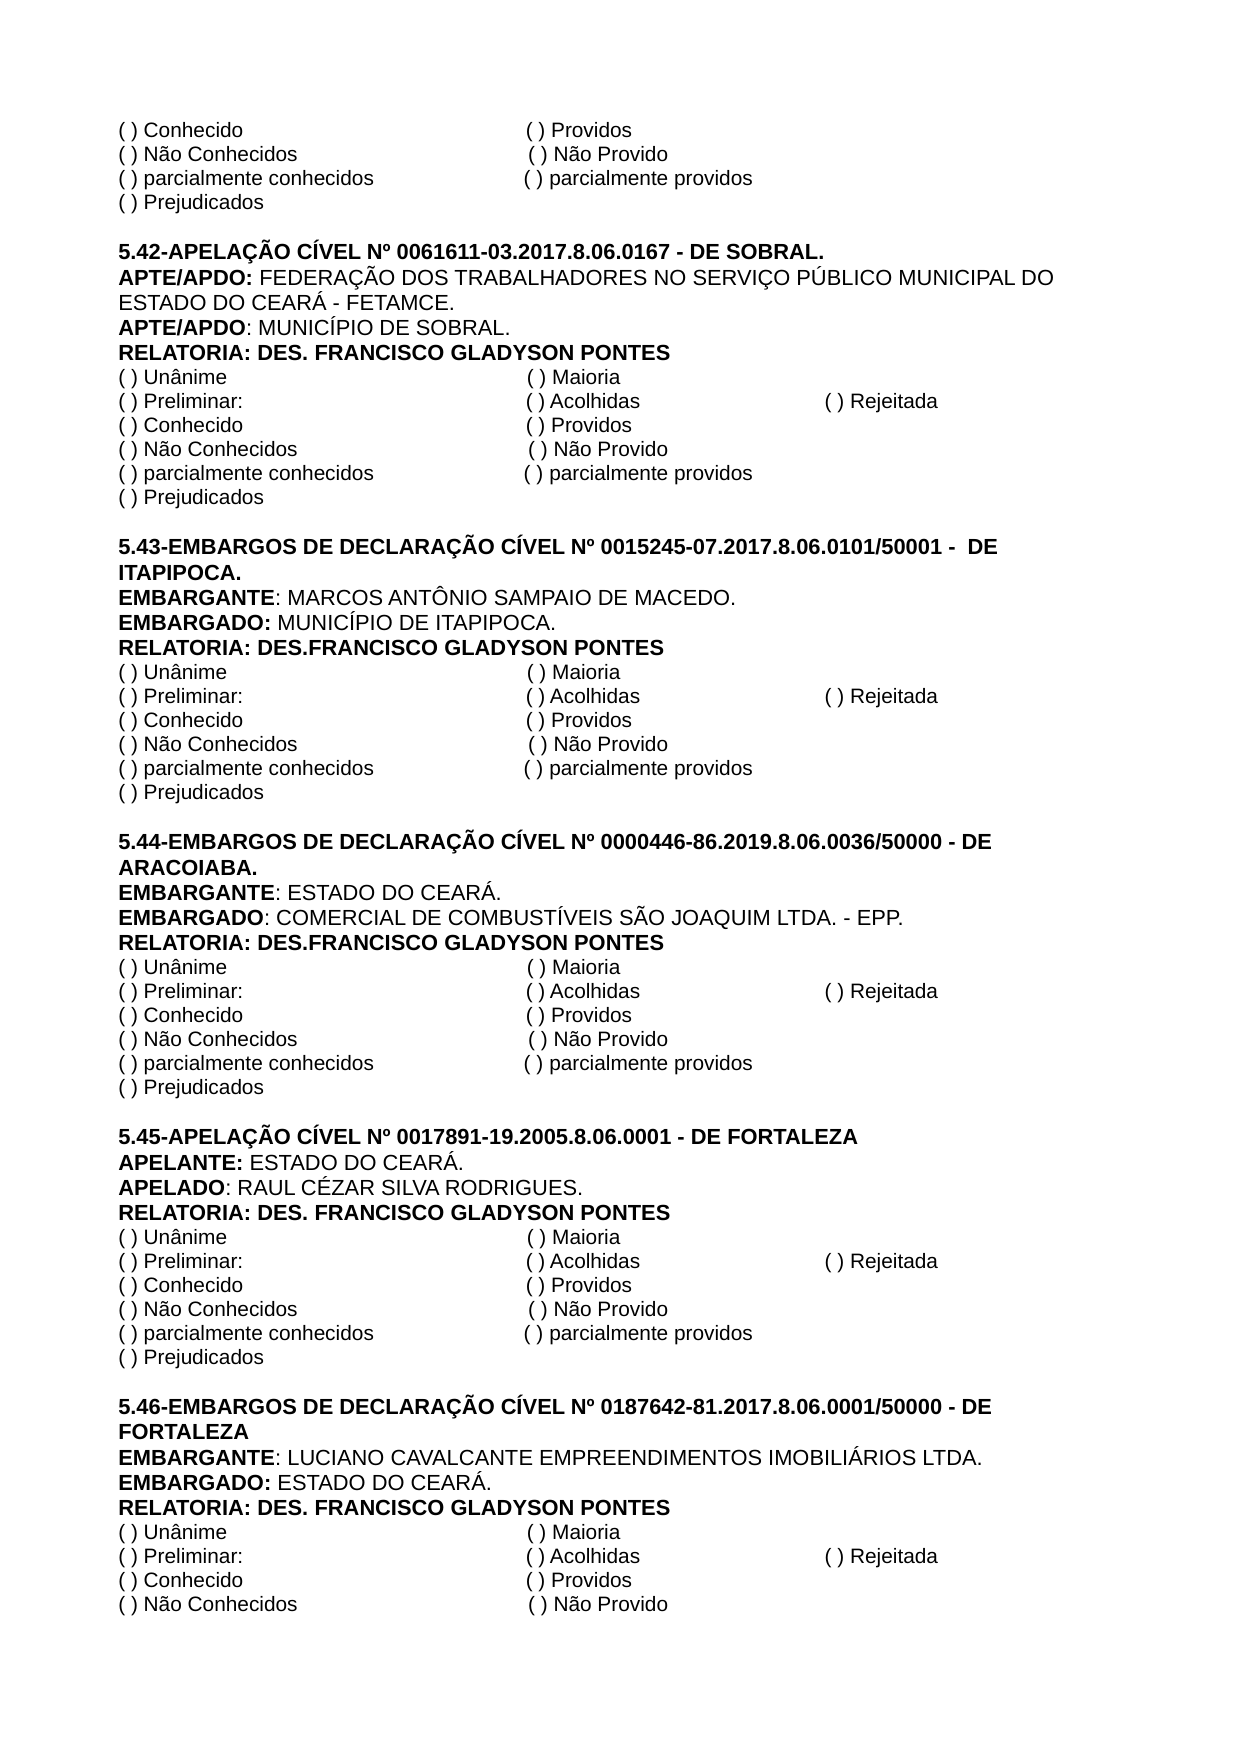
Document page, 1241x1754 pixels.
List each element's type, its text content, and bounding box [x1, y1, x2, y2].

text 5.46-EMBARGOS DE DECLARAÇÃO CÍVEL Nº 0187642-81.2017.8.06.0001/50000 - DE FORTALEZA [118, 1394, 1122, 1444]
text ( ) Conhecido ( ) Providos [118, 118, 1122, 142]
text ( ) parcialmente conhecidos ( ) parcialmente providos [118, 1051, 1122, 1075]
text 5.43-EMBARGOS DE DECLARAÇÃO CÍVEL Nº 0015245-07.2017.8.06.0101/50001 - DE ITAPIPOCA. [118, 534, 1122, 584]
text ( ) Prejudicados [118, 485, 1122, 509]
text ( ) Prejudicados [118, 1075, 1122, 1099]
text EMBARGANTE: LUCIANO CAVALCANTE EMPREENDIMENTOS IMOBILIÁRIOS LTDA. [118, 1444, 1122, 1469]
text RELATORIA: DES. FRANCISCO GLADYSON PONTES [118, 1200, 1122, 1225]
text ( ) Unânime ( ) Maioria [118, 1520, 1122, 1544]
text EMBARGANTE: ESTADO DO CEARÁ. [118, 879, 1122, 905]
text RELATORIA: DES. FRANCISCO GLADYSON PONTES [118, 1495, 1122, 1520]
text ( ) Preliminar: ( ) Acolhidas ( ) Rejeitada [118, 1249, 1122, 1273]
text RELATORIA: DES. FRANCISCO GLADYSON PONTES [118, 340, 1122, 365]
text ( ) Não Conhecidos ( ) Não Provido [118, 437, 1122, 461]
text APTE/APDO: MUNICÍPIO DE SOBRAL. [118, 315, 1122, 340]
text ( ) Unânime ( ) Maioria [118, 365, 1122, 389]
text 5.44-EMBARGOS DE DECLARAÇÃO CÍVEL Nº 0000446-86.2019.8.06.0036/50000 - DE ARACOIABA. [118, 829, 1122, 879]
text ( ) Unânime ( ) Maioria [118, 1225, 1122, 1249]
text ( ) Preliminar: ( ) Acolhidas ( ) Rejeitada [118, 684, 1122, 708]
text ( ) Unânime ( ) Maioria [118, 660, 1122, 684]
text ( ) Conhecido ( ) Providos [118, 1003, 1122, 1027]
text RELATORIA: DES.FRANCISCO GLADYSON PONTES [118, 635, 1122, 660]
text ( ) Conhecido ( ) Providos [118, 1568, 1122, 1592]
text ( ) parcialmente conhecidos ( ) parcialmente providos [118, 1321, 1122, 1345]
text ( ) parcialmente conhecidos ( ) parcialmente providos [118, 461, 1122, 485]
text EMBARGADO: ESTADO DO CEARÁ. [118, 1469, 1122, 1495]
text APELANTE: ESTADO DO CEARÁ. [118, 1149, 1122, 1174]
text 5.45-APELAÇÃO CÍVEL Nº 0017891-19.2005.8.06.0001 - DE FORTALEZA [118, 1124, 1122, 1149]
text ( ) Preliminar: ( ) Acolhidas ( ) Rejeitada [118, 979, 1122, 1003]
text APTE/APDO: FEDERAÇÃO DOS TRABALHADORES NO SERVIÇO PÚBLICO MUNICIPAL DO ESTADO DO CEARÁ - FETAMCE. [118, 264, 1122, 315]
text EMBARGADO: COMERCIAL DE COMBUSTÍVEIS SÃO JOAQUIM LTDA. - EPP. [118, 905, 1122, 930]
text ( ) Prejudicados [118, 190, 1122, 214]
text ( ) Não Conhecidos ( ) Não Provido [118, 1592, 1122, 1616]
text ( ) parcialmente conhecidos ( ) parcialmente providos [118, 166, 1122, 190]
text ( ) parcialmente conhecidos ( ) parcialmente providos [118, 756, 1122, 780]
text ( ) Unânime ( ) Maioria [118, 955, 1122, 979]
text ( ) Não Conhecidos ( ) Não Provido [118, 142, 1122, 166]
text ( ) Não Conhecidos ( ) Não Provido [118, 1297, 1122, 1321]
text ( ) Preliminar: ( ) Acolhidas ( ) Rejeitada [118, 389, 1122, 413]
text APELADO: RAUL CÉZAR SILVA RODRIGUES. [118, 1174, 1122, 1200]
text ( ) Conhecido ( ) Providos [118, 708, 1122, 732]
text ( ) Não Conhecidos ( ) Não Provido [118, 732, 1122, 756]
text ( ) Prejudicados [118, 780, 1122, 804]
text ( ) Não Conhecidos ( ) Não Provido [118, 1027, 1122, 1051]
text EMBARGADO: MUNICÍPIO DE ITAPIPOCA. [118, 610, 1122, 635]
text EMBARGANTE: MARCOS ANTÔNIO SAMPAIO DE MACEDO. [118, 584, 1122, 610]
text RELATORIA: DES.FRANCISCO GLADYSON PONTES [118, 930, 1122, 955]
text ( ) Conhecido ( ) Providos [118, 413, 1122, 437]
text ( ) Preliminar: ( ) Acolhidas ( ) Rejeitada [118, 1544, 1122, 1568]
text ( ) Prejudicados [118, 1345, 1122, 1369]
text 5.42-APELAÇÃO CÍVEL Nº 0061611-03.2017.8.06.0167 - DE SOBRAL. [118, 239, 1122, 264]
text ( ) Conhecido ( ) Providos [118, 1273, 1122, 1297]
